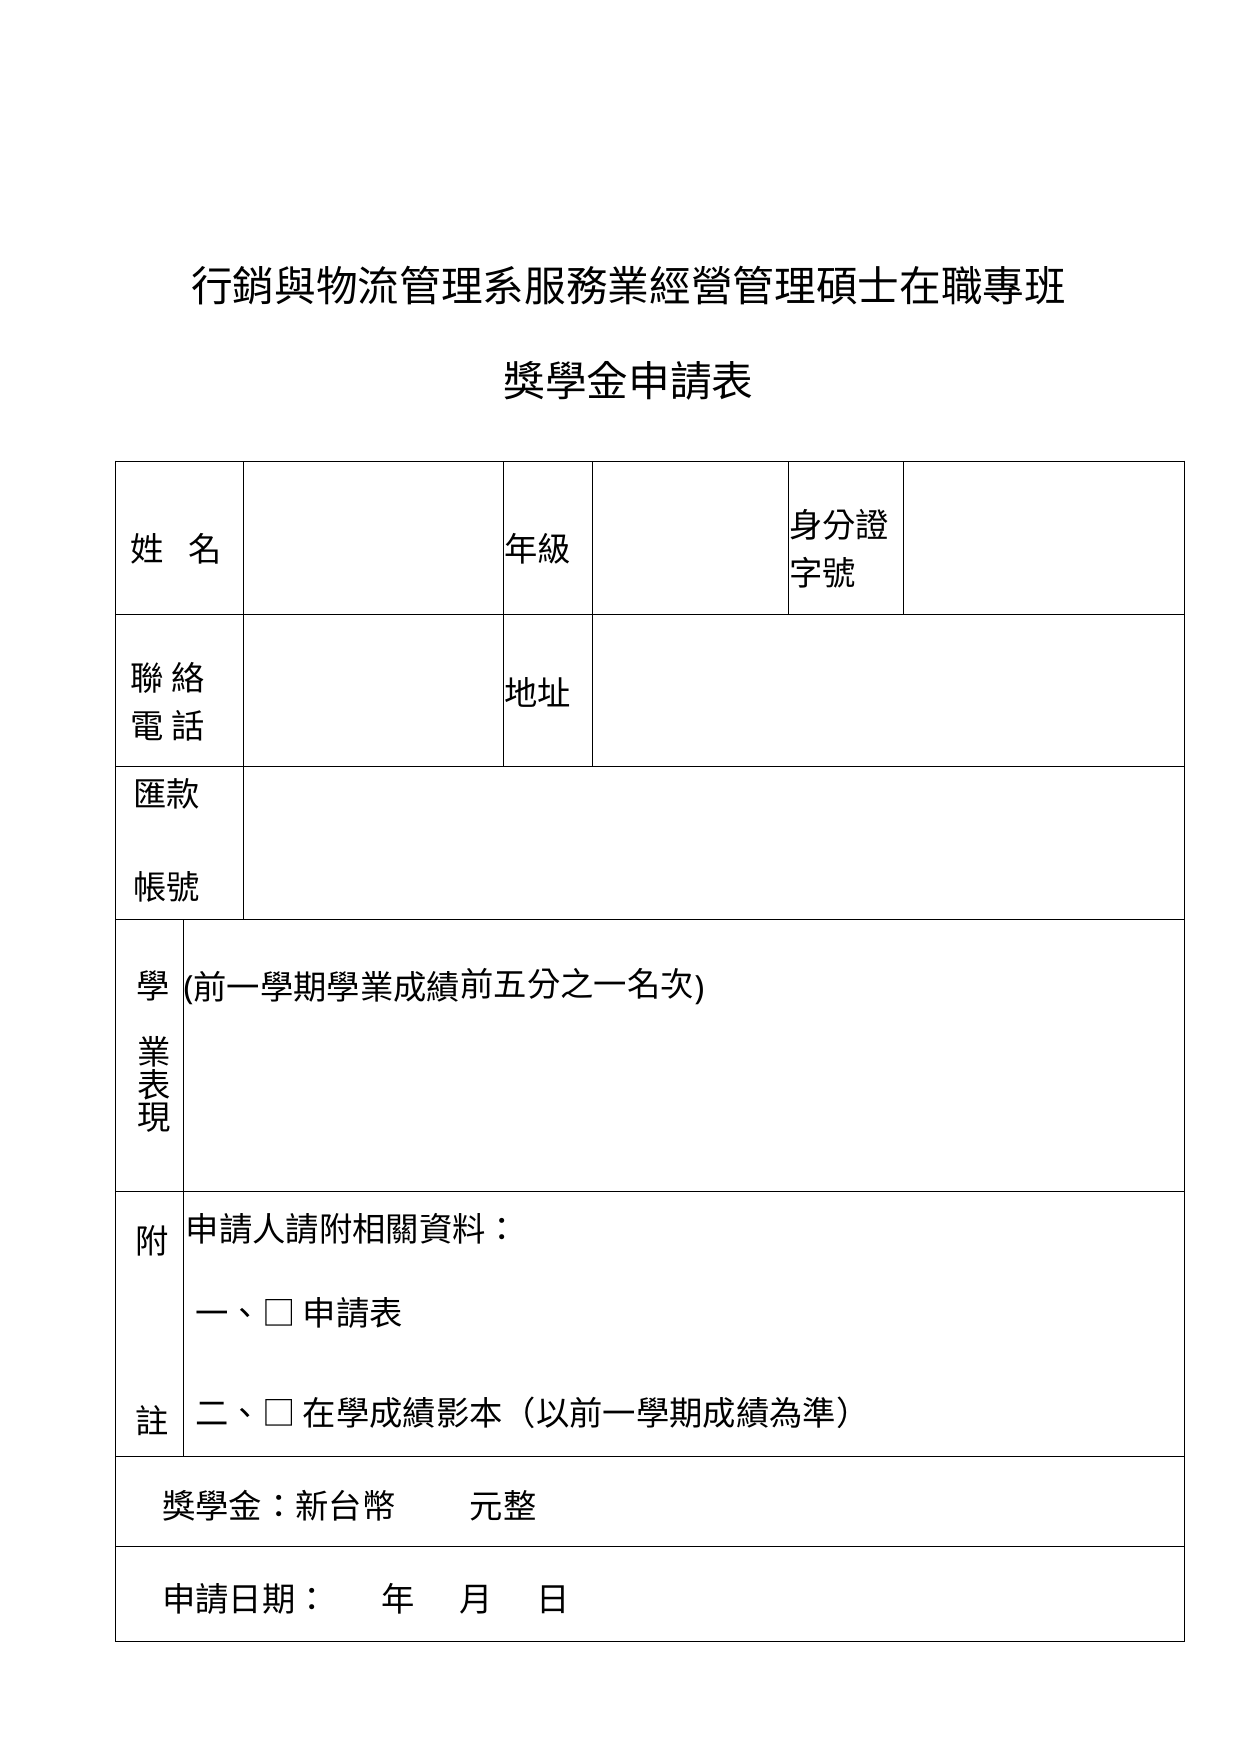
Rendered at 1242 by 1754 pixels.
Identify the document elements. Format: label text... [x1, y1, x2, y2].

table_cell 地址 [504, 615, 592, 766]
text 獎學金申請表 [106, 345, 1150, 408]
table_cell [244, 767, 1184, 919]
table_header [904, 462, 1184, 613]
table_header [244, 462, 503, 613]
table_header 年級 [504, 462, 592, 613]
table_cell 附 註 [116, 1192, 183, 1456]
text 行銷與物流管理系服務業經營管理碩士在職專班 [106, 250, 1150, 313]
table_cell 獎學金：新台幣 元整 [116, 1457, 1184, 1546]
table_header [593, 462, 788, 613]
table_cell 學 業 表 現 [116, 920, 183, 1191]
table_header 姓 名 [116, 462, 243, 613]
table_cell (前一學期學業成績前五分之一名次) [184, 920, 1184, 1191]
table_cell 匯款 帳號 [116, 767, 243, 919]
table_header 身分證字號 [789, 462, 903, 613]
table_cell [593, 615, 1184, 766]
table_cell 聯 絡 電 話 [116, 615, 243, 766]
table_cell 申請日期： 年 月 日 [116, 1547, 1184, 1641]
table_cell 申請人請附相關資料： 一、□ 申請表 二、□ 在學成績影本（以前一學期成績為準） [184, 1192, 1184, 1456]
table_cell [244, 615, 503, 766]
